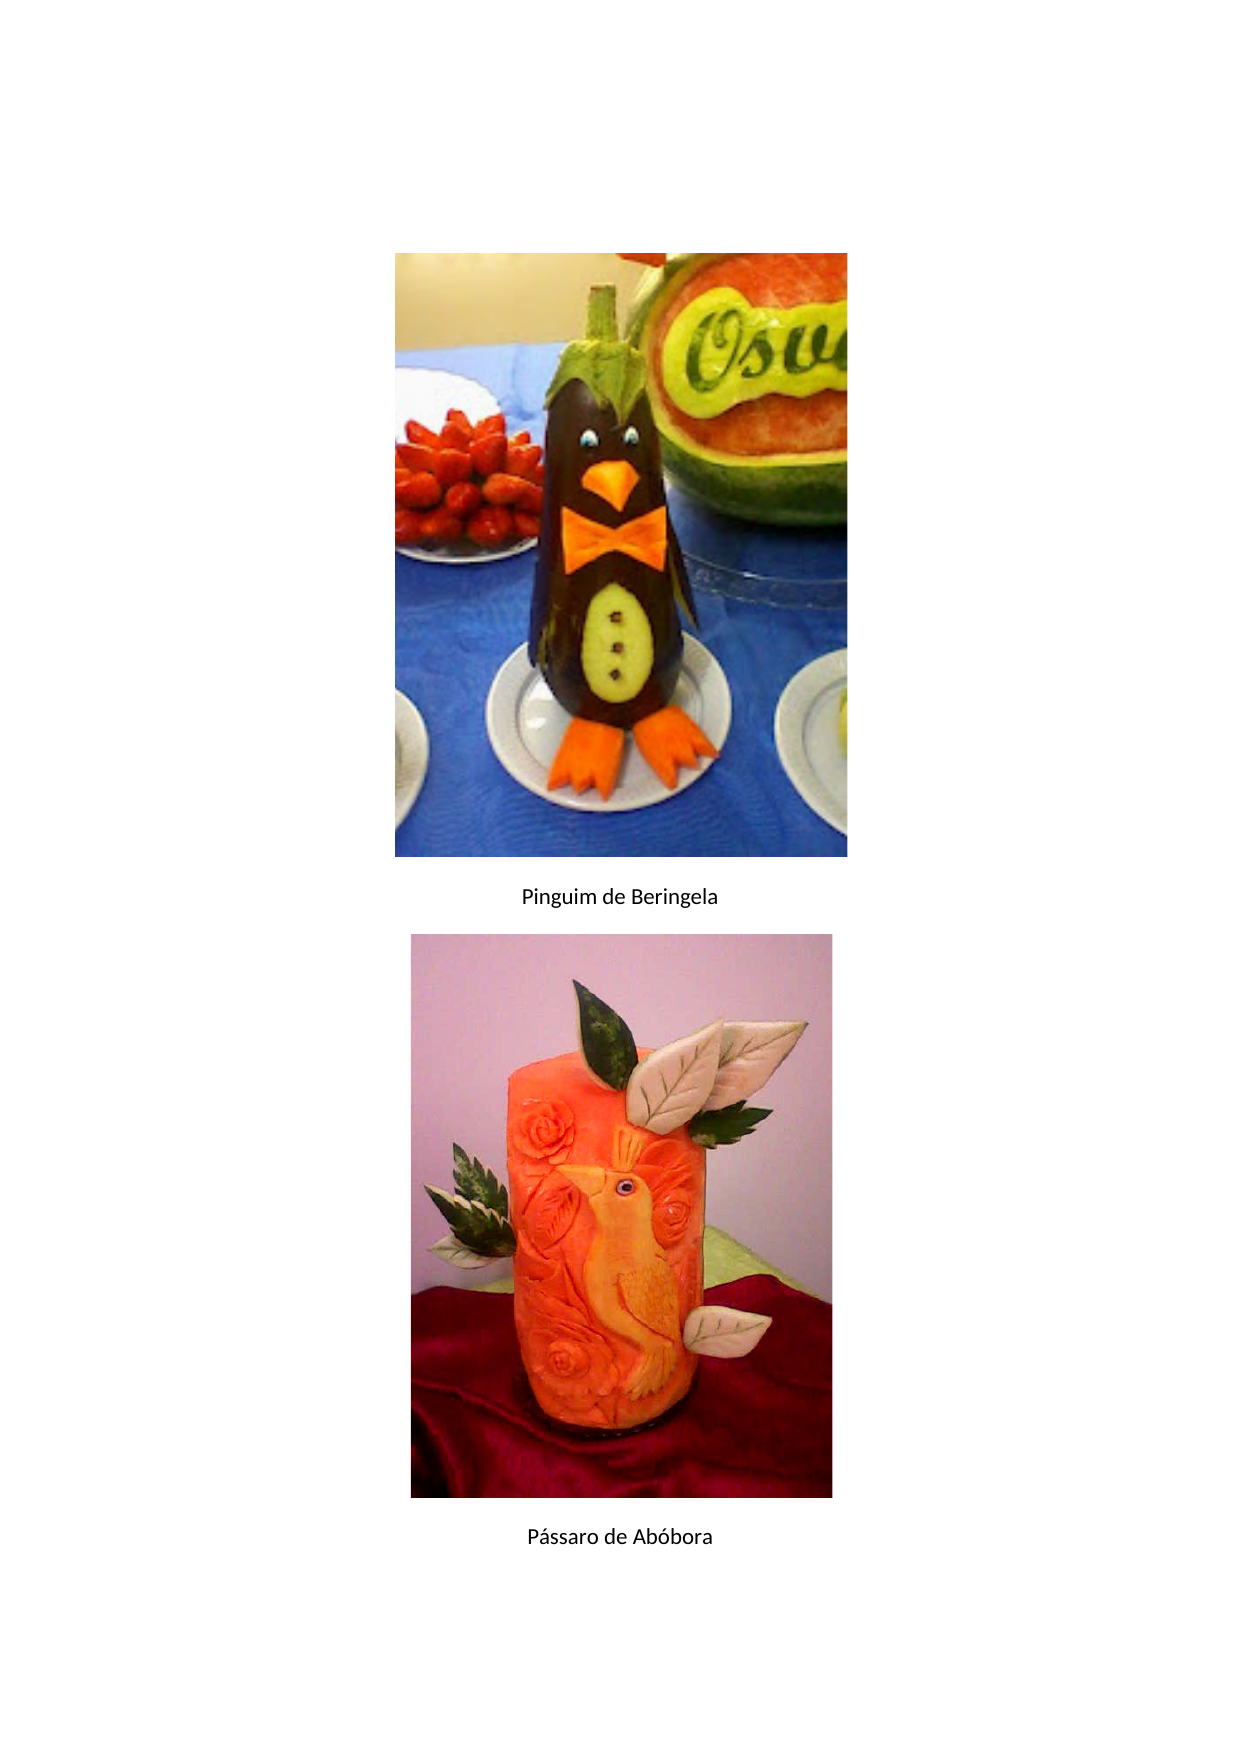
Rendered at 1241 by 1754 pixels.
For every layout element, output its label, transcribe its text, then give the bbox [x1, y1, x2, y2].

text Pinguim de Beringela [177, 882, 1063, 910]
picture [410, 934, 833, 1498]
picture [395, 253, 848, 857]
text Pássaro de Abóbora [177, 1522, 1063, 1550]
